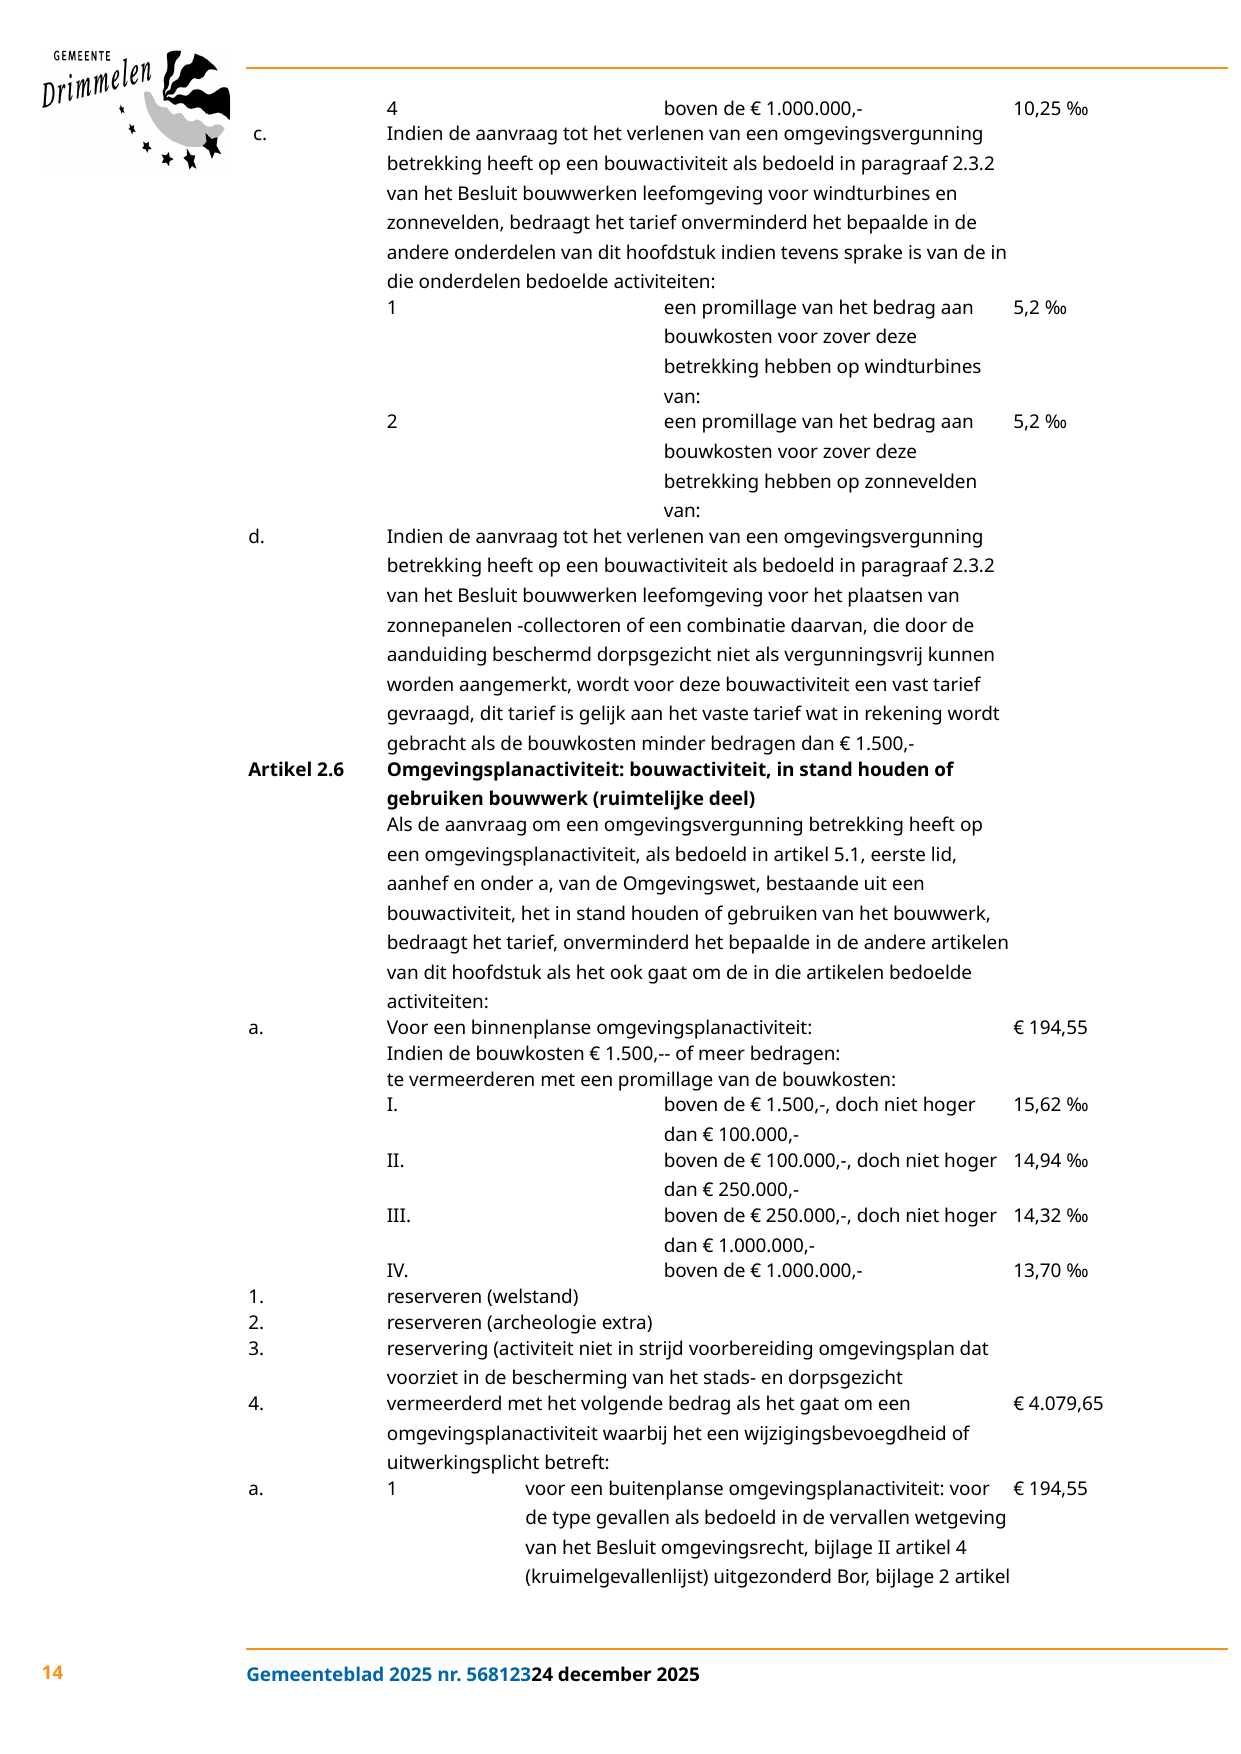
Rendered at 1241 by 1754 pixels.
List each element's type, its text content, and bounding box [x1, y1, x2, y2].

table_cell 4 [387, 95, 664, 121]
table_cell reserveren (welstand) [387, 1283, 1013, 1309]
table_cell [248, 1202, 387, 1258]
table_cell [1013, 121, 1152, 294]
table_cell Omgevingsplanactiviteit: bouwactiviteit, in stand houden of gebruiken bouwwerk (ruimtelijke deel) [387, 756, 1013, 811]
table_cell [1013, 1335, 1152, 1390]
table_cell [248, 1066, 387, 1092]
table_cell reserveren (archeologie extra) [387, 1309, 1013, 1335]
table_cell boven de € 1.500,-, doch niet hoger dan € 100.000,- [664, 1092, 1013, 1147]
table_cell boven de € 250.000,-, doch niet hoger dan € 1.000.000,- [664, 1202, 1013, 1258]
table_cell Artikel 2.6 [248, 756, 387, 811]
table_cell 1. [248, 1283, 387, 1309]
table_cell reservering (activiteit niet in strijd voorbereiding omgevingsplan dat voorziet in de bescherming van het stads- en dorpsgezicht [387, 1335, 1013, 1390]
table_cell [248, 1147, 387, 1202]
table_cell € 4.079,65 [1013, 1390, 1152, 1475]
table_cell [248, 811, 387, 1014]
table_cell Indien de bouwkosten € 1.500,-- of meer bedragen: [387, 1040, 1013, 1066]
table_cell a. [248, 1475, 387, 1589]
table_cell IV. [387, 1258, 664, 1283]
table_cell € 194,55 [1013, 1475, 1152, 1589]
table_cell 10,25 ‰ [1013, 95, 1152, 121]
table_cell 14,32 ‰ [1013, 1202, 1152, 1258]
table_cell [248, 294, 387, 409]
picture [41, 47, 231, 172]
table_cell I. [387, 1092, 664, 1147]
table_cell c. [248, 121, 387, 294]
table_cell 2 [387, 409, 664, 523]
table_cell 13,70 ‰ [1013, 1258, 1152, 1283]
table_cell [248, 1258, 387, 1283]
table_cell 2. [248, 1309, 387, 1335]
table_cell 15,62 ‰ [1013, 1092, 1152, 1147]
table_cell vermeerderd met het volgende bedrag als het gaat om een omgevingsplanactiviteit waarbij het een wijzigingsbevoegdheid of uitwerkingsplicht betreft: [387, 1390, 1013, 1475]
table_cell 5,2 ‰ [1013, 409, 1152, 523]
table_cell 5,2 ‰ [1013, 294, 1152, 409]
table_cell [1013, 1066, 1152, 1092]
table_cell 4. [248, 1390, 387, 1475]
table_cell voor een buitenplanse omgevingsplanactiviteit: voor de type gevallen als bedoeld in de vervallen wetgeving van het Besluit omgevingsrecht, bijlage II artikel 4 (kruimelgevallenlijst) uitgezonderd Bor, bijlage 2 artikel [525, 1475, 1013, 1589]
table_cell € 194,55 [1013, 1015, 1152, 1040]
table_cell een promillage van het bedrag aan bouwkosten voor zover deze betrekking hebben op zonnevelden van: [664, 409, 1013, 523]
table_cell een promillage van het bedrag aan bouwkosten voor zover deze betrekking hebben op windturbines van: [664, 294, 1013, 409]
table_cell 14,94 ‰ [1013, 1147, 1152, 1202]
table_cell [1013, 1283, 1152, 1309]
table_cell [1013, 811, 1152, 1014]
table_cell [1013, 523, 1152, 756]
table_cell [248, 95, 387, 121]
table_cell III. [387, 1202, 664, 1258]
table_cell [248, 409, 387, 523]
table_cell II. [387, 1147, 664, 1202]
table_cell [1013, 1040, 1152, 1066]
table_cell Voor een binnenplanse omgevingsplanactiviteit: [387, 1015, 1013, 1040]
table_cell 3. [248, 1335, 387, 1390]
table_cell boven de € 1.000.000,- [664, 1258, 1013, 1283]
table_cell boven de € 100.000,-, doch niet hoger dan € 250.000,- [664, 1147, 1013, 1202]
table_cell boven de € 1.000.000,- [664, 95, 1013, 121]
table_cell Indien de aanvraag tot het verlenen van een omgevingsvergunning betrekking heeft op een bouwactiviteit als bedoeld in paragraaf 2.3.2 van het Besluit bouwwerken leefomgeving voor het plaatsen van zonnepanelen -collectoren of een combinatie daarvan, die door de aanduiding beschermd dorpsgezicht niet als vergunningsvrij kunnen worden aangemerkt, wordt voor deze bouwactiviteit een vast tarief gevraagd, dit tarief is gelijk aan het vaste tarief wat in rekening wordt gebracht als de bouwkosten minder bedragen dan € 1.500,- [387, 523, 1013, 756]
table_cell [248, 1092, 387, 1147]
table_cell 1 [387, 1475, 525, 1589]
table_cell a. [248, 1015, 387, 1040]
table_cell [248, 1040, 387, 1066]
table_cell Als de aanvraag om een omgevingsvergunning betrekking heeft op een omgevingsplanactiviteit, als bedoeld in artikel 5.1, eerste lid, aanhef en onder a, van de Omgevingswet, bestaande uit een bouwactiviteit, het in stand houden of gebruiken van het bouwwerk, bedraagt het tarief, onverminderd het bepaalde in de andere artikelen van dit hoofdstuk als het ook gaat om de in die artikelen bedoelde activiteiten: [387, 811, 1013, 1014]
table_cell Indien de aanvraag tot het verlenen van een omgevingsvergunning betrekking heeft op een bouwactiviteit als bedoeld in paragraaf 2.3.2 van het Besluit bouwwerken leefomgeving voor windturbines en zonnevelden, bedraagt het tarief onverminderd het bepaalde in de andere onderdelen van dit hoofdstuk indien tevens sprake is van de in die onderdelen bedoelde activiteiten: [387, 121, 1013, 294]
table_cell [1013, 1309, 1152, 1335]
table_cell 1 [387, 294, 664, 409]
table_cell [1013, 756, 1152, 811]
table_cell d. [248, 523, 387, 756]
table_cell te vermeerderen met een promillage van de bouwkosten: [387, 1066, 1013, 1092]
